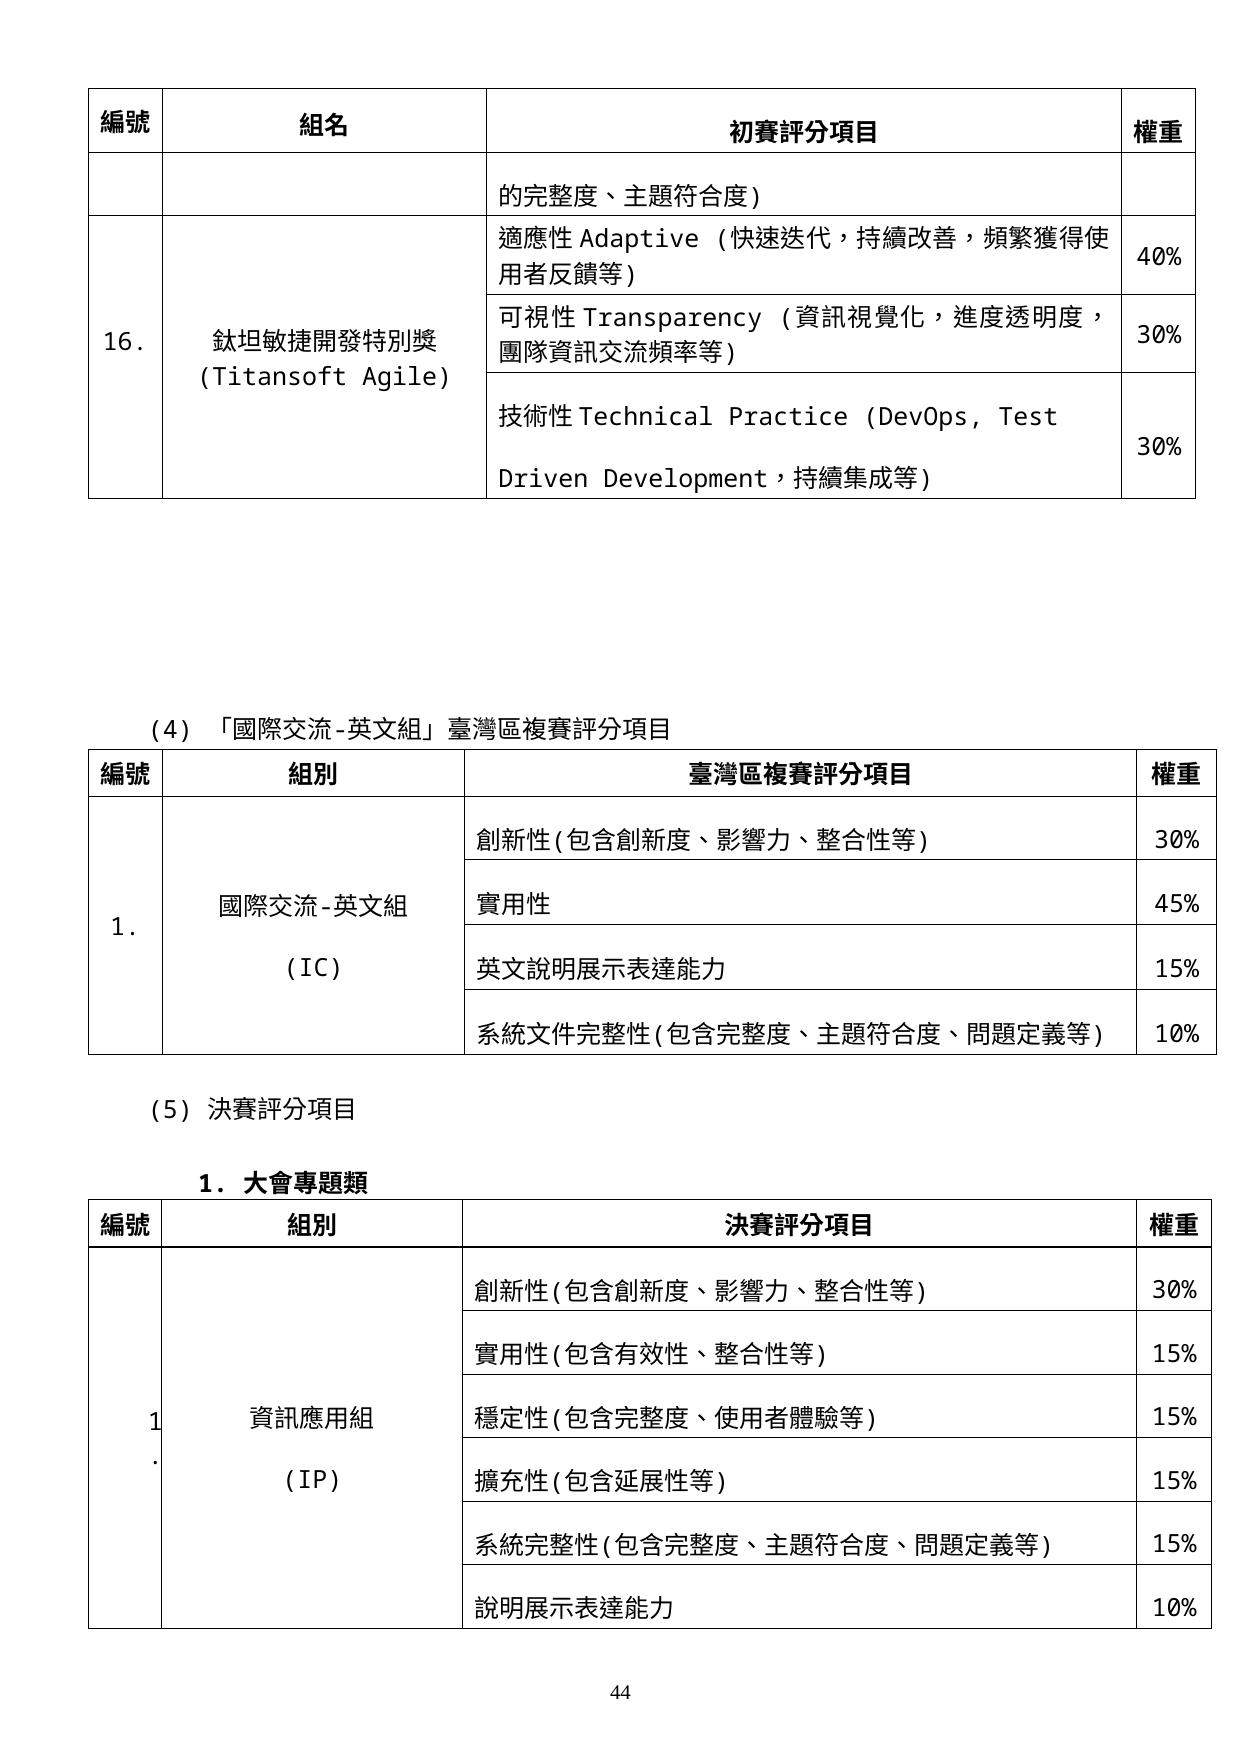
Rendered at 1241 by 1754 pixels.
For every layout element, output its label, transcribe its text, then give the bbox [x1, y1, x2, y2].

table_cell 實用性 [465, 860, 1136, 924]
table_header 編號 [89, 1200, 161, 1246]
table_header 決賽評分項目 [463, 1200, 1136, 1246]
table_cell 15% [1137, 925, 1216, 989]
table_cell 創新性(包含創新度、影響力、整合性等) [463, 1248, 1136, 1310]
list 決賽評分項目 [148, 1089, 1122, 1126]
table_cell 30% [1137, 1248, 1211, 1310]
table_cell 技術性Technical Practice (DevOps, Test Driven Development，持續集成等) [487, 373, 1121, 498]
table_cell 穩定性(包含完整度、使用者體驗等) [463, 1375, 1136, 1437]
table_cell [89, 797, 162, 1054]
table_header 組名 [163, 89, 486, 152]
table_cell 資訊應用組 (IP) [162, 1248, 462, 1628]
table_cell 系統文件完整性(包含完整度、主題符合度、問題定義等) [465, 990, 1136, 1054]
table_header 編號 [89, 89, 162, 152]
table_cell 擴充性(包含延展性等) [463, 1438, 1136, 1501]
list 「國際交流-英文組」臺灣區複賽評分項目 [148, 686, 1122, 749]
table_cell 實用性(包含有效性、整合性等) [463, 1311, 1136, 1373]
table_cell 15% [1137, 1311, 1211, 1373]
table_cell 國際交流-英文組 (IC) [163, 797, 464, 1054]
table_cell 說明展示表達能力 [463, 1565, 1136, 1628]
table_cell [163, 153, 486, 215]
table_cell [89, 153, 162, 215]
table_cell 系統完整性(包含完整度、主題符合度、問題定義等) [463, 1502, 1136, 1564]
table_cell 創新性(包含創新度、影響力、整合性等) [465, 797, 1136, 859]
table_cell 的完整度、主題符合度) [487, 153, 1121, 215]
table_header 臺灣區複賽評分項目 [465, 750, 1136, 796]
table_cell 適應性Adaptive (快速迭代，持續改善，頻繁獲得使用者反饋等) [487, 216, 1121, 294]
table_cell 30% [1122, 295, 1195, 372]
table_cell 15% [1137, 1438, 1211, 1501]
table_header 組別 [163, 750, 464, 796]
table_cell [1122, 153, 1195, 215]
table_header 權重 [1137, 750, 1216, 796]
table_cell 鈦坦敏捷開發特別獎 (Titansoft Agile) [163, 216, 486, 498]
table_cell 15% [1137, 1375, 1211, 1437]
table_header 權重 [1137, 1200, 1211, 1246]
table_cell 可視性Transparency (資訊視覺化，進度透明度，團隊資訊交流頻率等) [487, 295, 1121, 372]
table_cell 30% [1137, 797, 1216, 859]
table_cell [89, 216, 162, 498]
table_header 編號 [89, 750, 162, 796]
table_cell 英文說明展示表達能力 [465, 925, 1136, 989]
table_cell 45% [1137, 860, 1216, 924]
table_cell [89, 1248, 161, 1628]
table_header 權重 [1122, 89, 1195, 152]
table_header 組別 [162, 1200, 462, 1246]
table_cell 30% [1122, 373, 1195, 498]
table_cell 10% [1137, 1565, 1211, 1628]
table_header 初賽評分項目 [487, 89, 1121, 152]
table_cell 40% [1122, 216, 1195, 294]
table_cell 15% [1137, 1502, 1211, 1564]
list 大會專題類 [198, 1163, 1122, 1199]
table_cell 10% [1137, 990, 1216, 1054]
